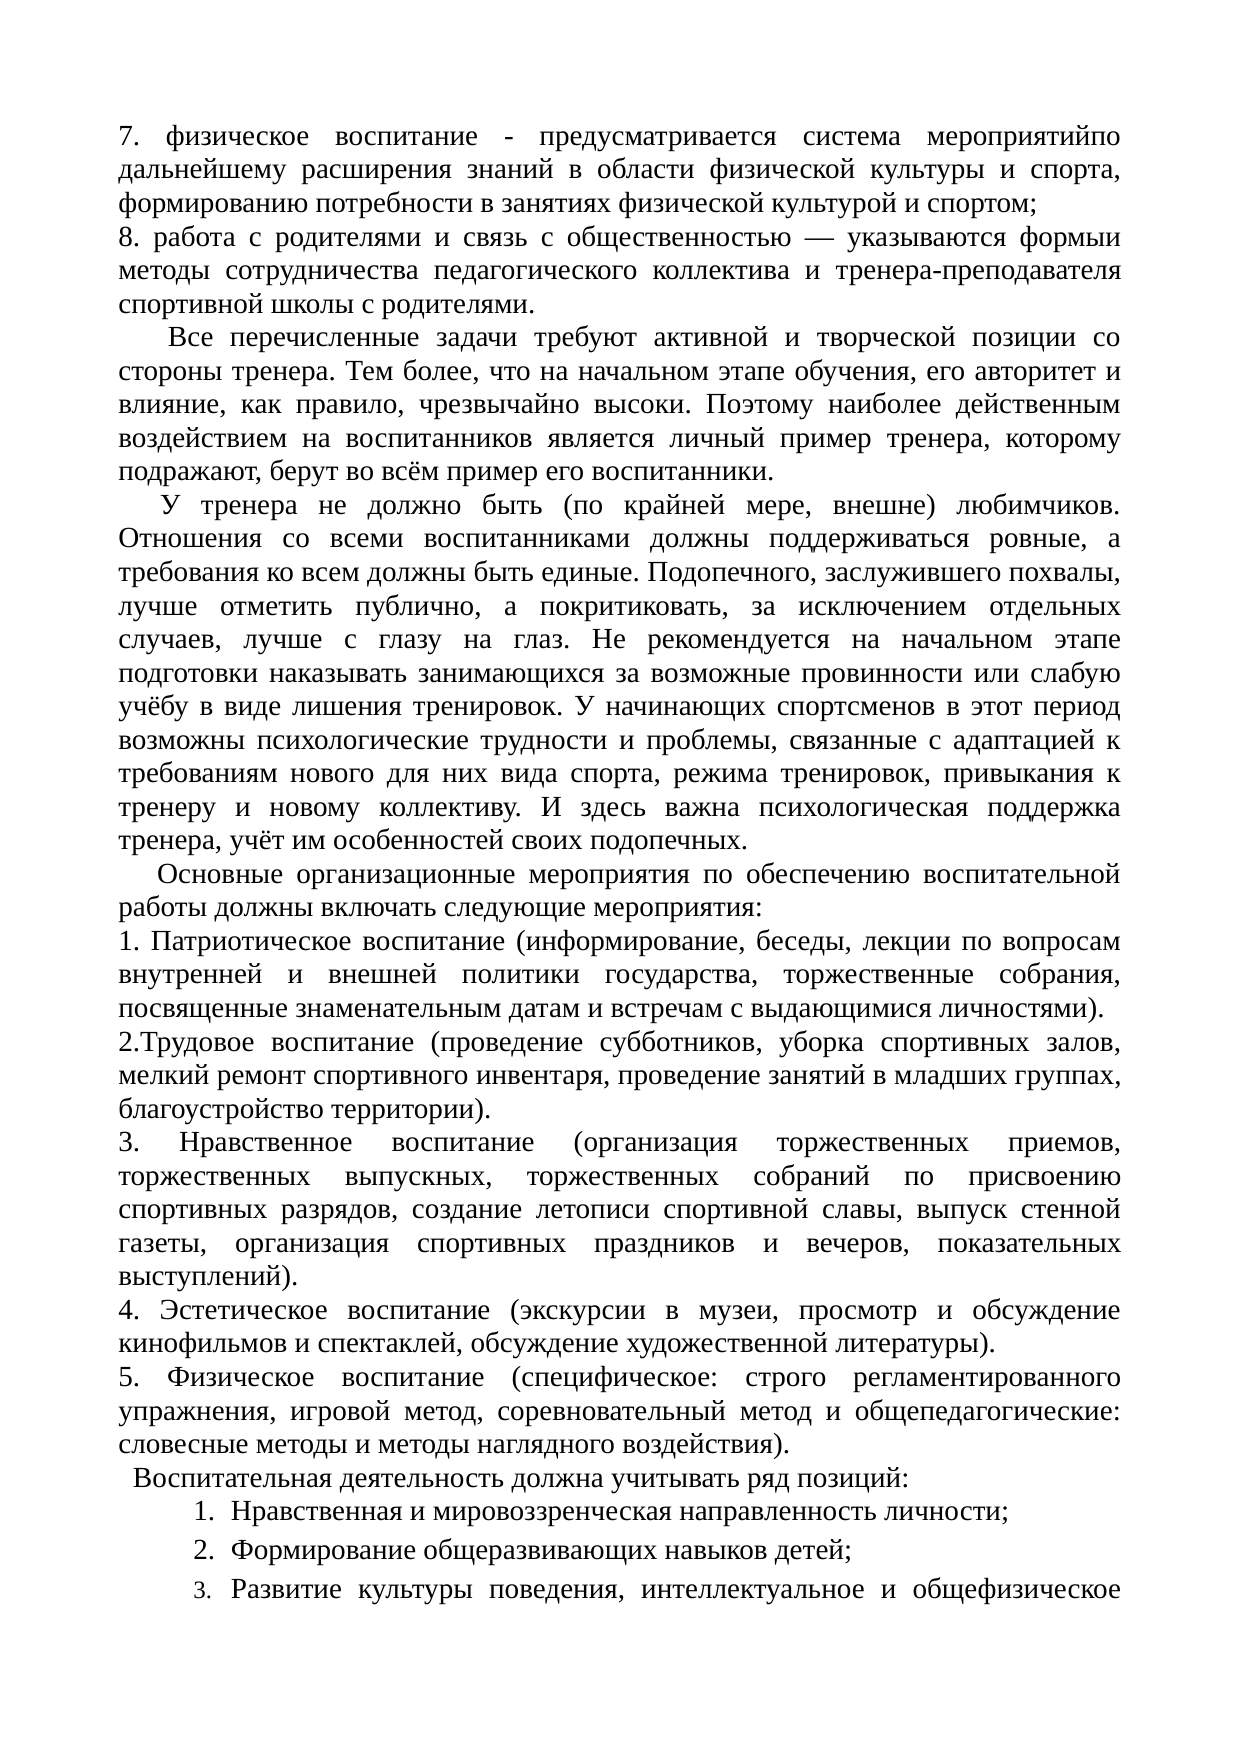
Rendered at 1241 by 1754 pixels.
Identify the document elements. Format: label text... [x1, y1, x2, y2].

list Нравственная и мировоззренческая направленность личности; [193, 1493, 1122, 1527]
text Основные организационные мероприятия по обеспечению воспитательной работы должны включать следующие мероприятия: [118, 856, 1122, 923]
text Воспитательная деятельность должна учитывать ряд позиций: [118, 1460, 1122, 1493]
text 1. Патриотическое воспитание (информирование, беседы, лекции по вопросам внутренней и внешней политики государства, торжественные собрания, посвященные знаменательным датам и встречам с выдающимися личностями). [118, 923, 1122, 1024]
text У тренера не должно быть (по крайней мере, внешне) любимчиков. Отношения со всеми воспитанниками должны поддерживаться ровные, а требования ко всем должны быть единые. Подопечного, заслужившего похвалы, лучше отметить публично, а покритиковать, за исключением отдельных случаев, лучше с глазу на глаз. Не рекомендуется на начальном этапе подготовки наказывать занимающихся за возможные провинности или слабую учёбу в виде лишения тренировок. У начинающих спортсменов в этот период возможны психологические трудности и проблемы, связанные с адаптацией к требованиям нового для них вида спорта, режима тренировок, привыкания к тренеру и новому коллективу. И здесь важна психологическая поддержка тренера, учёт им особенностей своих подопечных. [118, 487, 1122, 856]
list Формирование общеразвивающих навыков детей; [193, 1532, 1122, 1566]
text 3. Нравственное воспитание (организация торжественных приемов, торжественных выпускных, торжественных собраний по присвоению спортивных разрядов, создание летописи спортивной славы, выпуск стенной газеты, организация спортивных праздников и вечеров, показательных выступлений). [118, 1124, 1122, 1292]
text 8. работа с родителями и связь с общественностью — указываются формыи методы сотрудничества педагогического коллектива и тренера-преподавателя спортивной школы с родителями. [118, 219, 1122, 319]
text 7. физическое воспитание - предусматривается система мероприятийпо дальнейшему расширения знаний в области физической культуры и спорта, формированию потребности в занятиях физической культурой и спортом; [118, 118, 1122, 219]
list Развитие культуры поведения, интеллектуальное и общефизическое [193, 1571, 1122, 1604]
text Все перечисленные задачи требуют активной и творческой позиции со стороны тренера. Тем более, что на начальном этапе обучения, его авторитет и влияние, как правило, чрезвычайно высоки. Поэтому наиболее действенным воздействием на воспитанников является личный пример тренера, которому подражают, берут во всём пример его воспитанники. [118, 319, 1122, 487]
text 4. Эстетическое воспитание (экскурсии в музеи, просмотр и обсуждение кинофильмов и спектаклей, обсуждение художественной литературы). [118, 1292, 1122, 1359]
text 5. Физическое воспитание (специфическое: строго регламентированного упражнения, игровой метод, соревновательный метод и общепедагогические: словесные методы и методы наглядного воздействия). [118, 1359, 1122, 1460]
text 2.Трудовое воспитание (проведение субботников, уборка спортивных залов, мелкий ремонт спортивного инвентаря, проведение занятий в младших группах, благоустройство территории). [118, 1024, 1122, 1124]
